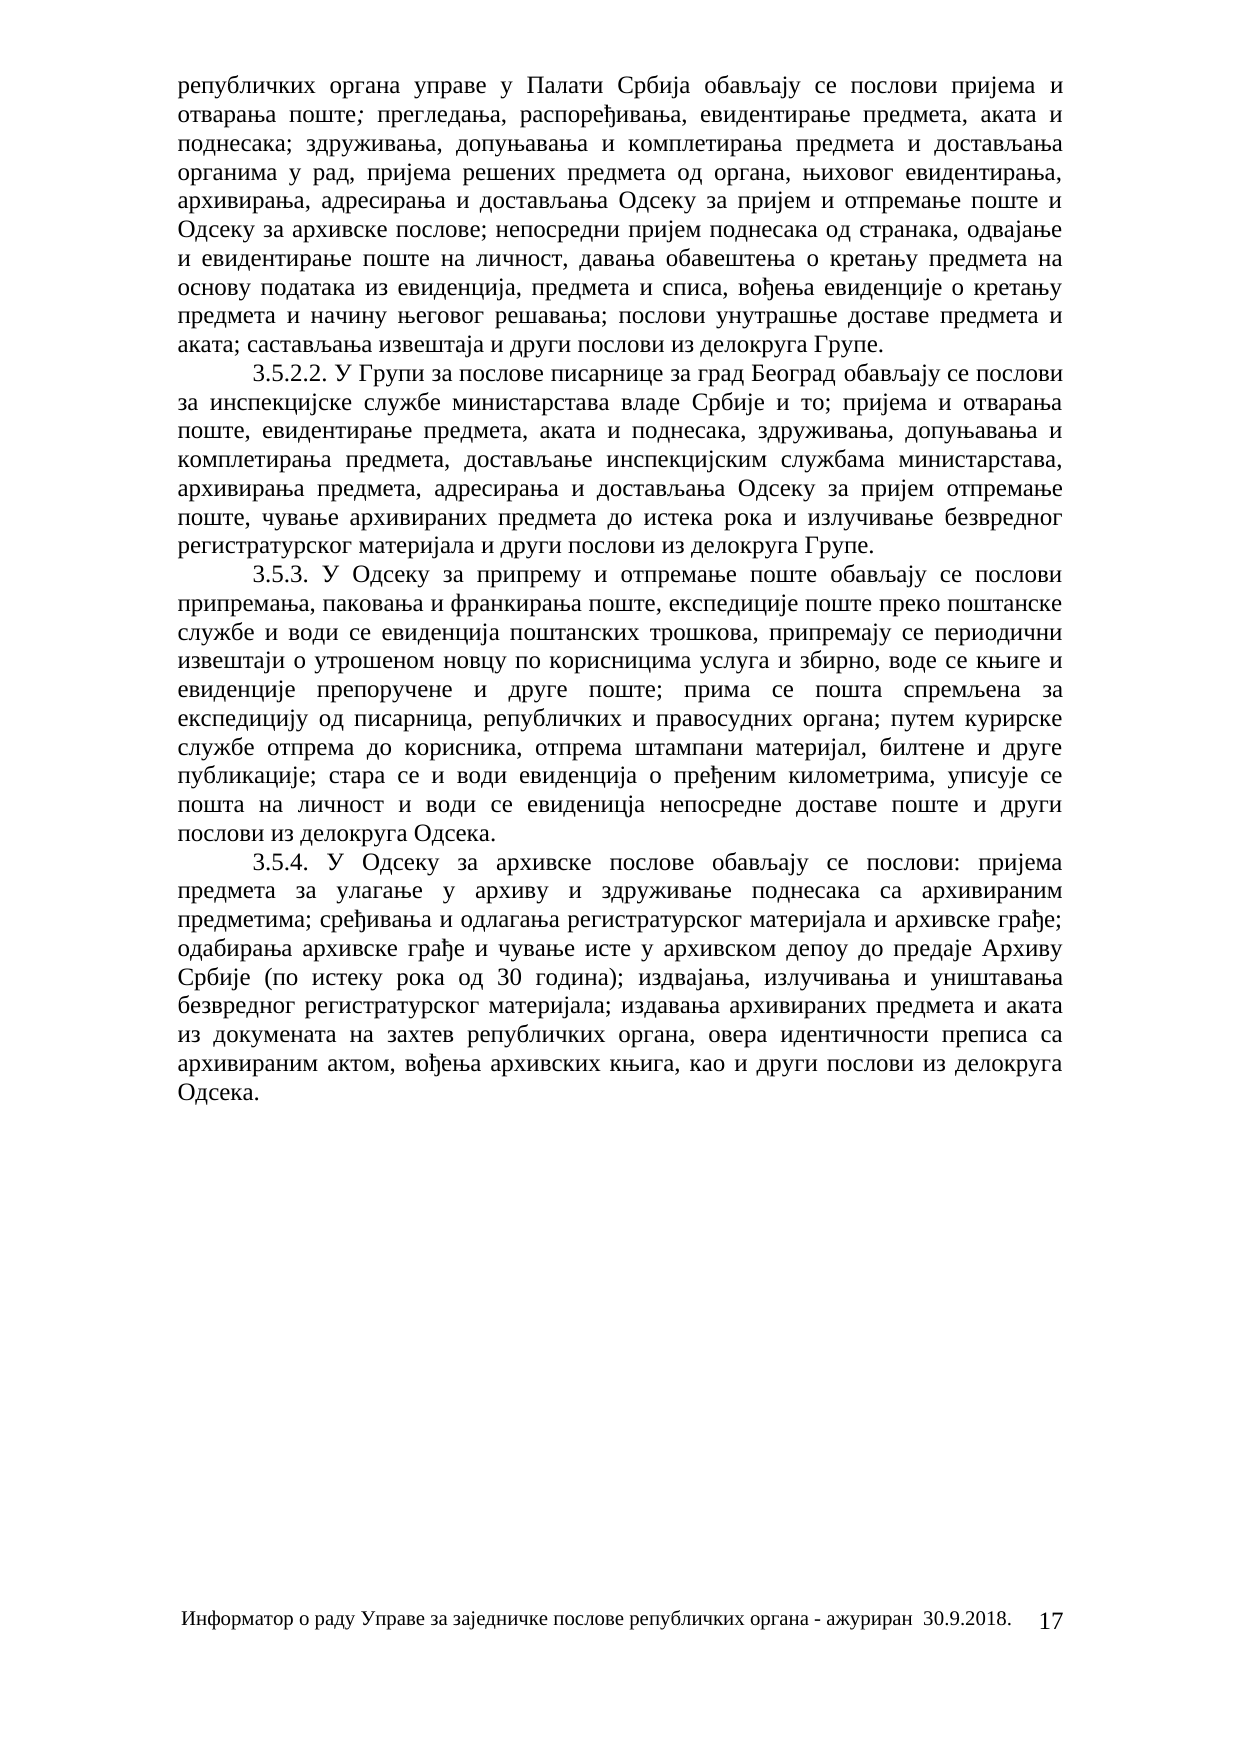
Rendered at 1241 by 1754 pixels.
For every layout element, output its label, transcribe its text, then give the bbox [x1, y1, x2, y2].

text 3.5.3. У Одсеку за припрему и отпремање поште обављају се послови припремања, паковања и франкирања поште, експедиције поште преко поштанске службе и води се евиденција поштанских трошкова, припремају се периодични извештаји о утрошеном новцу по корисницима услуга и збирно, воде се књиге и евиденције препоручене и друге поште; прима се пошта спремљена за експедицију од писарница, републичких и правосудних органа; путем курирске службе отпрема до корисника, отпрема штампани материјал, билтене и друге публикације; стара се и води евиденција о пређеним километрима, уписује се пошта на личност и води се евиденицја непосредне доставе поште и други послови из делокруга Одсека. [177, 559, 1063, 847]
text републичких органа управе у Палати Србија обављају се послови пријема и отварања поште; прегледања, распоређивања, евидентирање предмета, аката и поднесака; здруживања, допуњавања и комплетирања предмета и достављања органима у рад, пријема решених предмета од органа, њиховог евидентирања, архивирања, адресирања и достављања Одсеку за пријем и отпремање поште и Одсеку за архивске послове; непосредни пријем поднесака од странака, одвајање и евидентирање поште на личност, давања обавештења о кретању предмета на основу података из евиденција, предмета и списа, вођења евиденције о кретању предмета и начину његовог решавања; послови унутрашње доставе предмета и аката; састављања извештаја и други послови из делокруга Групе. [177, 70, 1063, 358]
text 3.5.2.2. У Групи за послове писарнице за град Београд обављају се послови за инспекцијске службе министарстава владе Србије и то; пријема и отварања поште, евидентирање предмета, аката и поднесака, здруживања, допуњавања и комплетирања предмета, достављање инспекцијским службама министарстава, архивирања предмета, адресирања и достављања Одсеку за пријем отпремање поште, чување архивираних предмета до истека рока и излучивање безвредног регистратурског материјала и други послови из делокруга Групе. [177, 358, 1063, 559]
text 3.5.4. У Одсеку за архивске послове обављају се послови: пријема предмета за улагање у архиву и здруживање поднесака са архивираним предметима; сређивања и одлагања регистратурског материјала и архивске грађе; одабирања архивске грађе и чување исте у архивском депоу до предаје Архиву Србије (по истеку рока од 30 година); издвајања, излучивања и уништавања безвредног регистратурског материјала; издавања архивираних предмета и аката из докумената на захтев републичких органа, овера идентичности преписа са архивираним актом, вођења архивских књига, као и други послови из делокруга Одсека. [177, 847, 1063, 1105]
